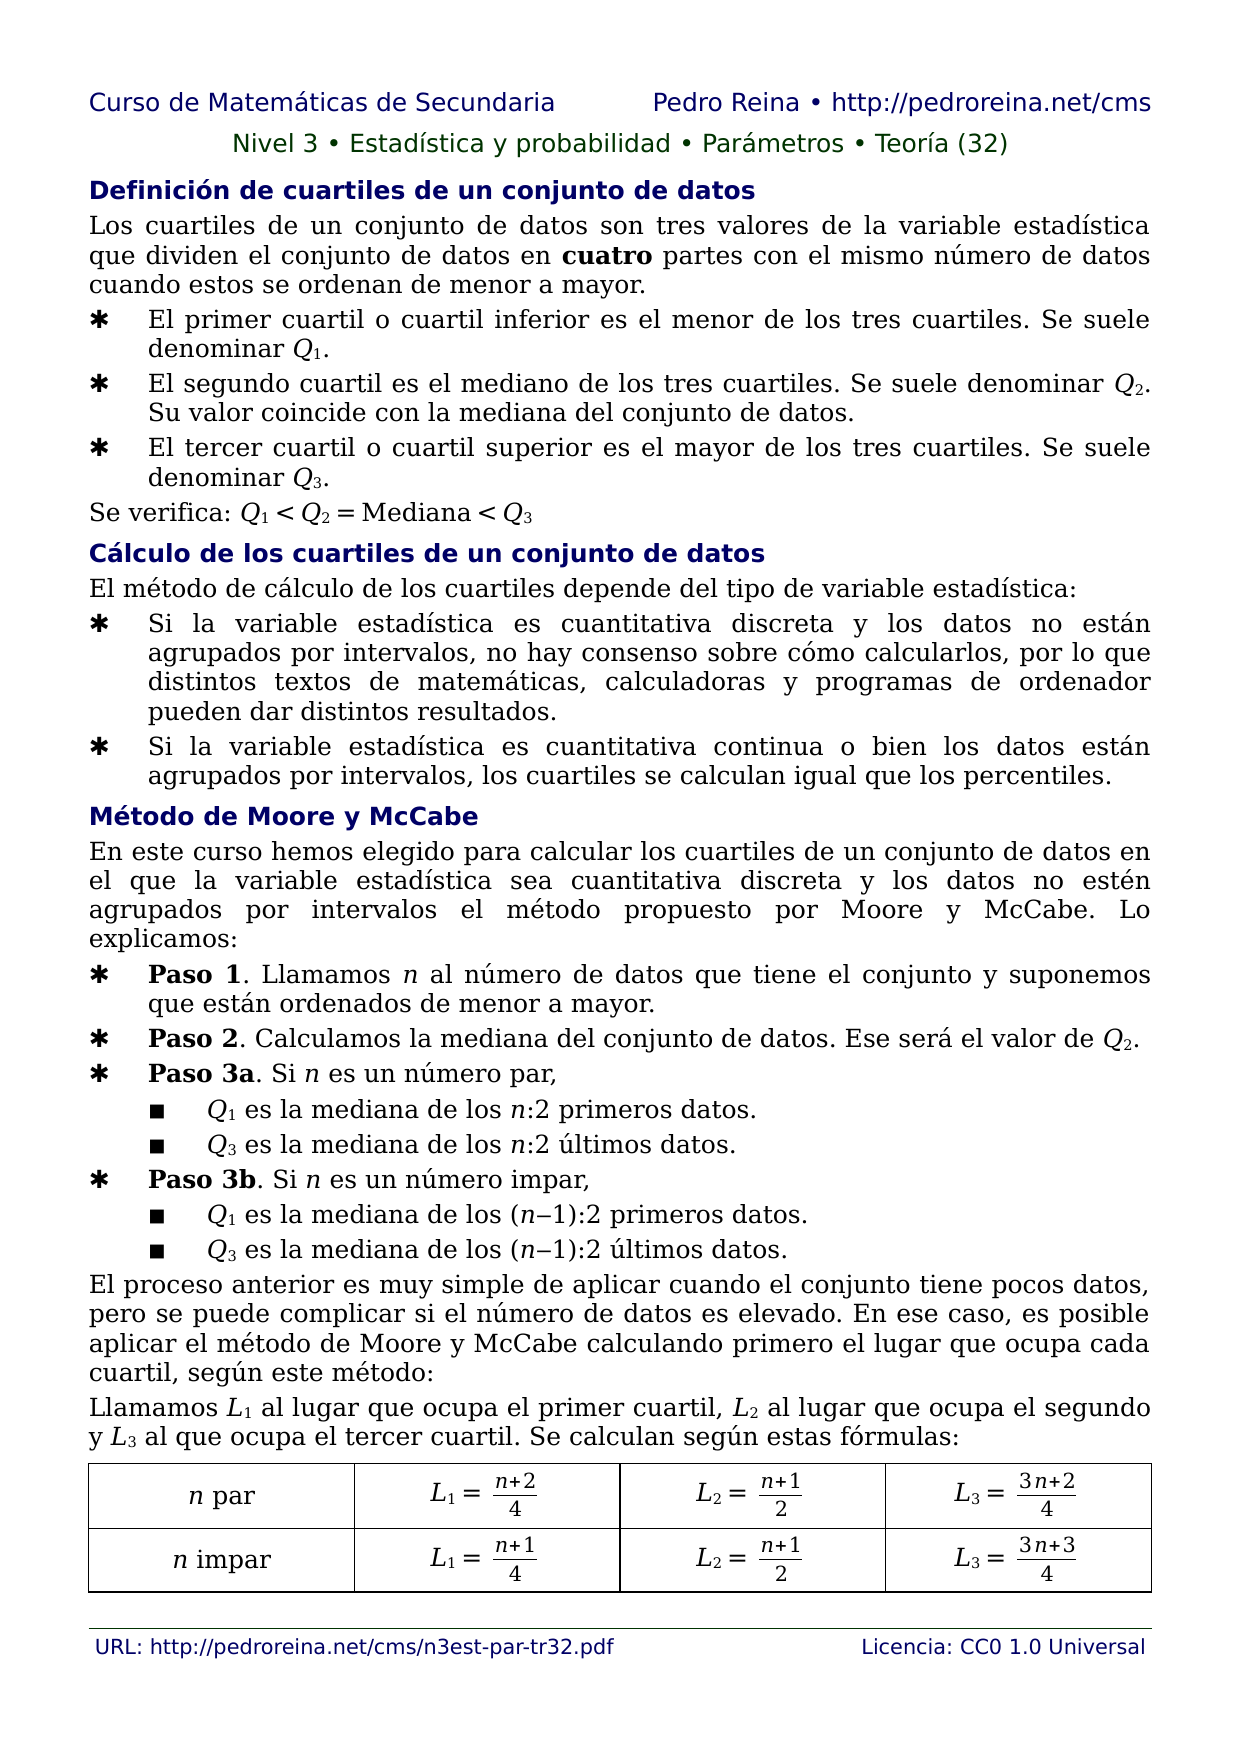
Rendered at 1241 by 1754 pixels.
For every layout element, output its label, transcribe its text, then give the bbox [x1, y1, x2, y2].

text Nivel 3 • Estadística y probabilidad • Parámetros • Teoría (32) [88, 129, 1152, 159]
list Q3 es la mediana de los n:2 últimos datos. [148, 1130, 1152, 1159]
list Paso 2. Calculamos la mediana del conjunto de datos. Ese será el valor de Q2. [88, 1024, 1152, 1053]
text Se verifica: Q1 < Q2 = Mediana < Q3 [88, 498, 1152, 527]
list Paso 1. Llamamos n al número de datos que tiene el conjunto y suponemos que están ordenados de menor a mayor. [88, 960, 1152, 1018]
table_cell n impar [89, 1529, 354, 1591]
list El tercer cuartil o cuartil superior es el mayor de los tres cuartiles. Se suele denominar Q3. [88, 434, 1152, 492]
text Definición de cuartiles de un conjunto de datos [88, 176, 1152, 206]
list Q3 es la mediana de los (n‒1):2 últimos datos. [148, 1235, 1152, 1264]
list El segundo cuartil es el mediano de los tres cuartiles. Se suele denominar Q2. Su valor coincide con la mediana del conjunto de datos. [88, 369, 1152, 428]
list Q1 es la mediana de los n:2 primeros datos. [148, 1095, 1152, 1124]
list Paso 3a. Si n es un número par, [88, 1059, 1152, 1089]
table_header L2 = [621, 1464, 885, 1527]
table_cell L1 = [355, 1529, 619, 1591]
table_header L3 = [886, 1464, 1151, 1527]
list Paso 3b. Si n es un número impar, [88, 1165, 1152, 1194]
text El método de cálculo de los cuartiles depende del tipo de variable estadística: [88, 574, 1152, 603]
table_cell L2 = [621, 1529, 885, 1591]
table_cell L3 = [886, 1529, 1151, 1591]
list El primer cuartil o cuartil inferior es el menor de los tres cuartiles. Se suele denominar Q1. [88, 305, 1152, 363]
text Los cuartiles de un conjunto de datos son tres valores de la variable estadística que dividen el conjunto de datos en cuatro partes con el mismo número de datos cuando estos se ordenan de menor a mayor. [88, 211, 1152, 299]
list Si la variable estadística es cuantitativa discreta y los datos no están agrupados por intervalos, no hay consenso sobre cómo calcularlos, por lo que distintos textos de matemáticas, calculadoras y programas de ordenador pueden dar distintos resultados. [88, 609, 1152, 726]
text Cálculo de los cuartiles de un conjunto de datos [88, 539, 1152, 568]
text Método de Moore y McCabe [88, 802, 1152, 831]
text Curso de Matemáticas de Secundaria Pedro Reina • http://pedroreina.net/cms [88, 88, 1152, 118]
text En este curso hemos elegido para calcular los cuartiles de un conjunto de datos en el que la variable estadística sea cuantitativa discreta y los datos no estén agrupados por intervalos el método propuesto por Moore y McCabe. Lo explicamos: [88, 837, 1152, 954]
table_header n par [89, 1464, 354, 1527]
list Si la variable estadística es cuantitativa continua o bien los datos están agrupados por intervalos, los cuartiles se calculan igual que los percentiles. [88, 732, 1152, 790]
list Q1 es la mediana de los (n‒1):2 primeros datos. [148, 1200, 1152, 1229]
table_header L1 = [355, 1464, 619, 1527]
text Llamamos L1 al lugar que ocupa el primer cuartil, L2 al lugar que ocupa el segundo y L3 al que ocupa el tercer cuartil. Se calculan según estas fórmulas: [88, 1393, 1152, 1451]
text El proceso anterior es muy simple de aplicar cuando el conjunto tiene pocos datos, pero se puede complicar si el número de datos es elevado. En ese caso, es posible aplicar el método de Moore y McCabe calculando primero el lugar que ocupa cada cuartil, según este método: [88, 1271, 1152, 1387]
